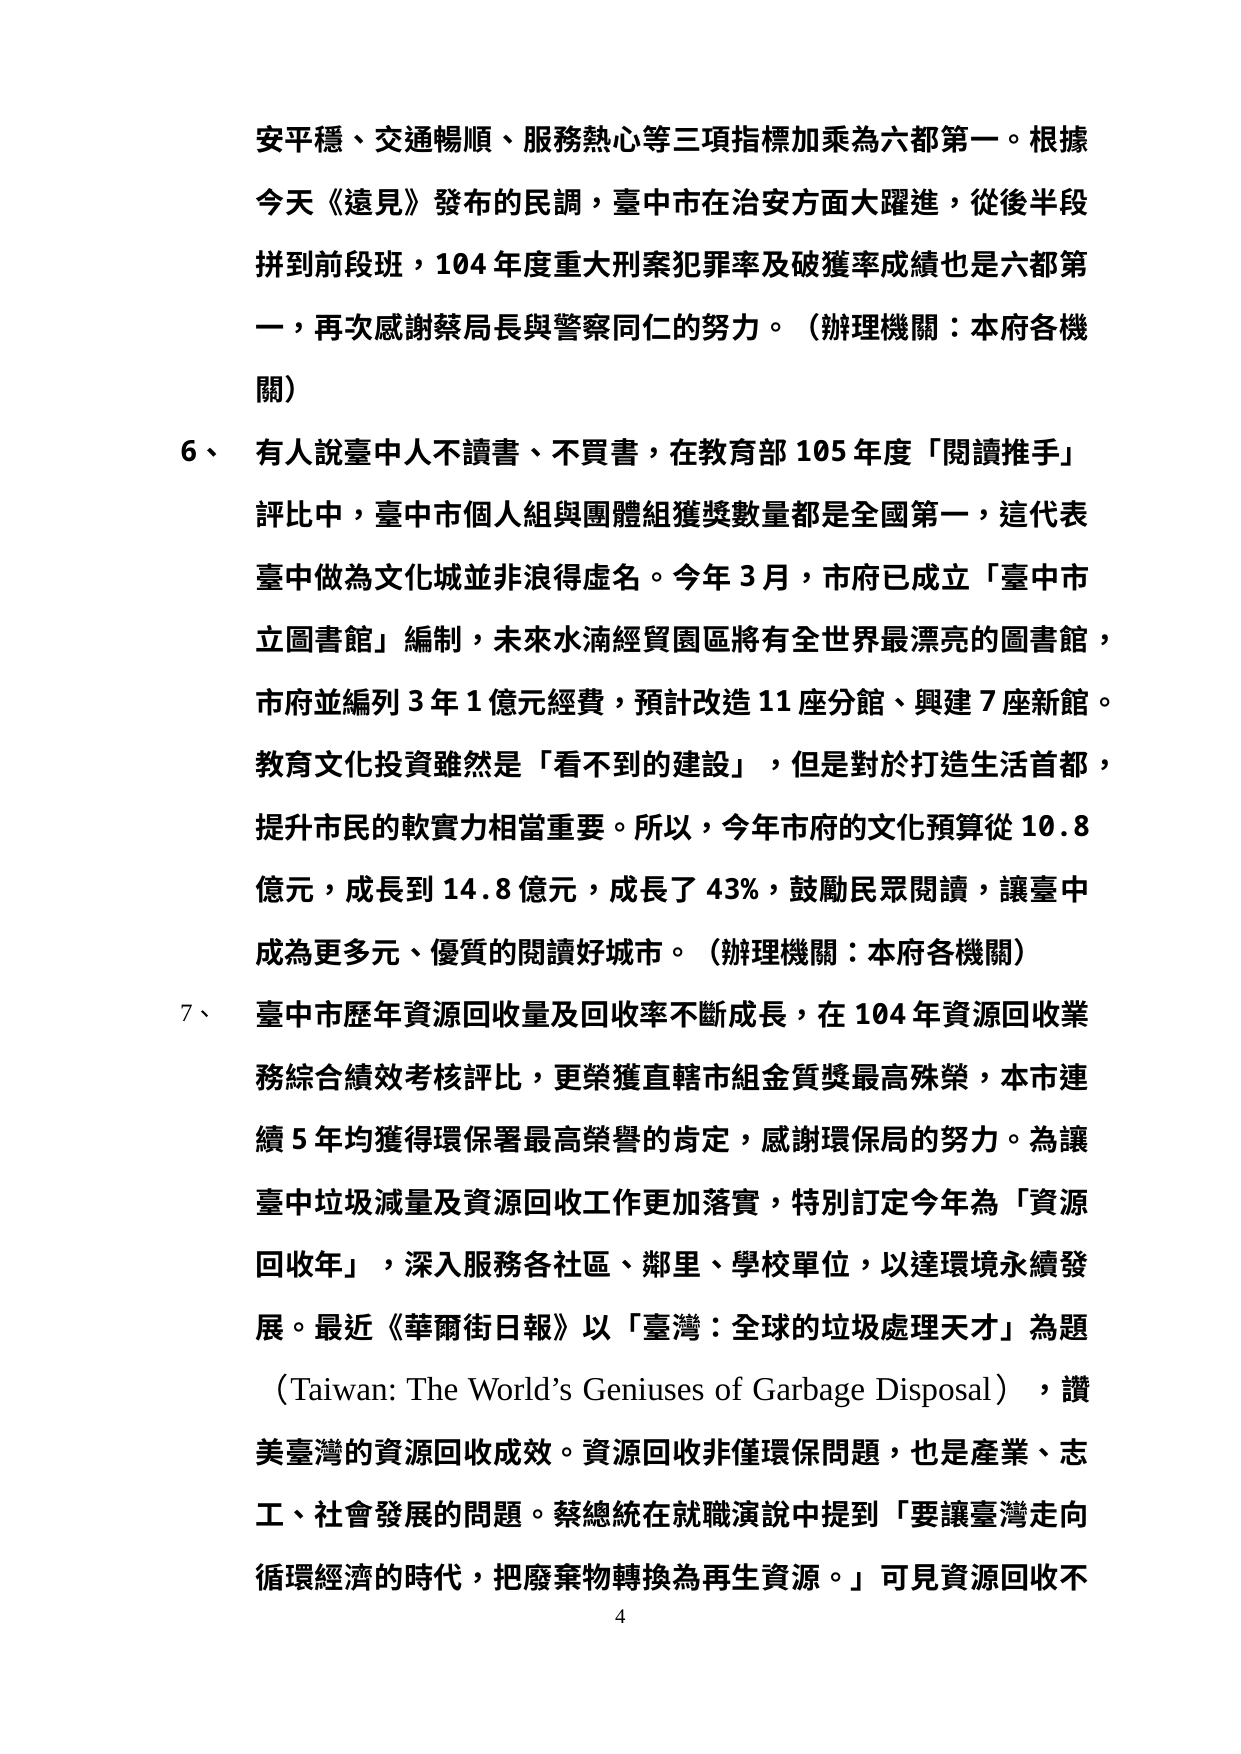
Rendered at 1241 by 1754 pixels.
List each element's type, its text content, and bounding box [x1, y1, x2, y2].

list 有人說臺中人不讀書、不買書，在教育部105年度「閱讀推手」評比中，臺中市個人組與團體組獲獎數量都是全國第一，這代表臺中做為文化城並非浪得虛名。今年3月，市府已成立「臺中市立圖書館」編制，未來水湳經貿園區將有全世界最漂亮的圖書館，市府並編列3年1億元經費，預計改造11座分館、興建7座新館。教育文化投資雖然是「看不到的建設」，但是對於打造生活首都，提升市民的軟實力相當重要。所以，今年市府的文化預算從10.8億元，成長到14.8億元，成長了43%，鼓勵民眾閱讀，讓臺中成為更多元、優質的閱讀好城市。（辦理機關：本府各機關） [180, 409, 1090, 971]
list 臺中市歷年資源回收量及回收率不斷成長，在104年資源回收業務綜合績效考核評比，更榮獲直轄市組金質獎最高殊榮，本市連續5年均獲得環保署最高榮譽的肯定，感謝環保局的努力。為讓臺中垃圾減量及資源回收工作更加落實，特別訂定今年為「資源回收年」，深入服務各社區、鄰里、學校單位，以達環境永續發展。最近《華爾街日報》以「臺灣：全球的垃圾處理天才」為題（Taiwan: The World’s Geniuses of Garbage Disposal），讚美臺灣的資源回收成效。資源回收非僅環保問題，也是產業、志工、社會發展的問題。蔡總統在就職演說中提到「要讓臺灣走向循環經濟的時代，把廢棄物轉換為再生資源。」可見資源回收不 [180, 971, 1090, 1596]
list 安平穩、交通暢順、服務熱心等三項指標加乘為六都第一。根據今天《遠見》發布的民調，臺中市在治安方面大躍進，從後半段拼到前段班，104年度重大刑案犯罪率及破獲率成績也是六都第一，再次感謝蔡局長與警察同仁的努力。（辦理機關：本府各機關） [180, 96, 1090, 409]
